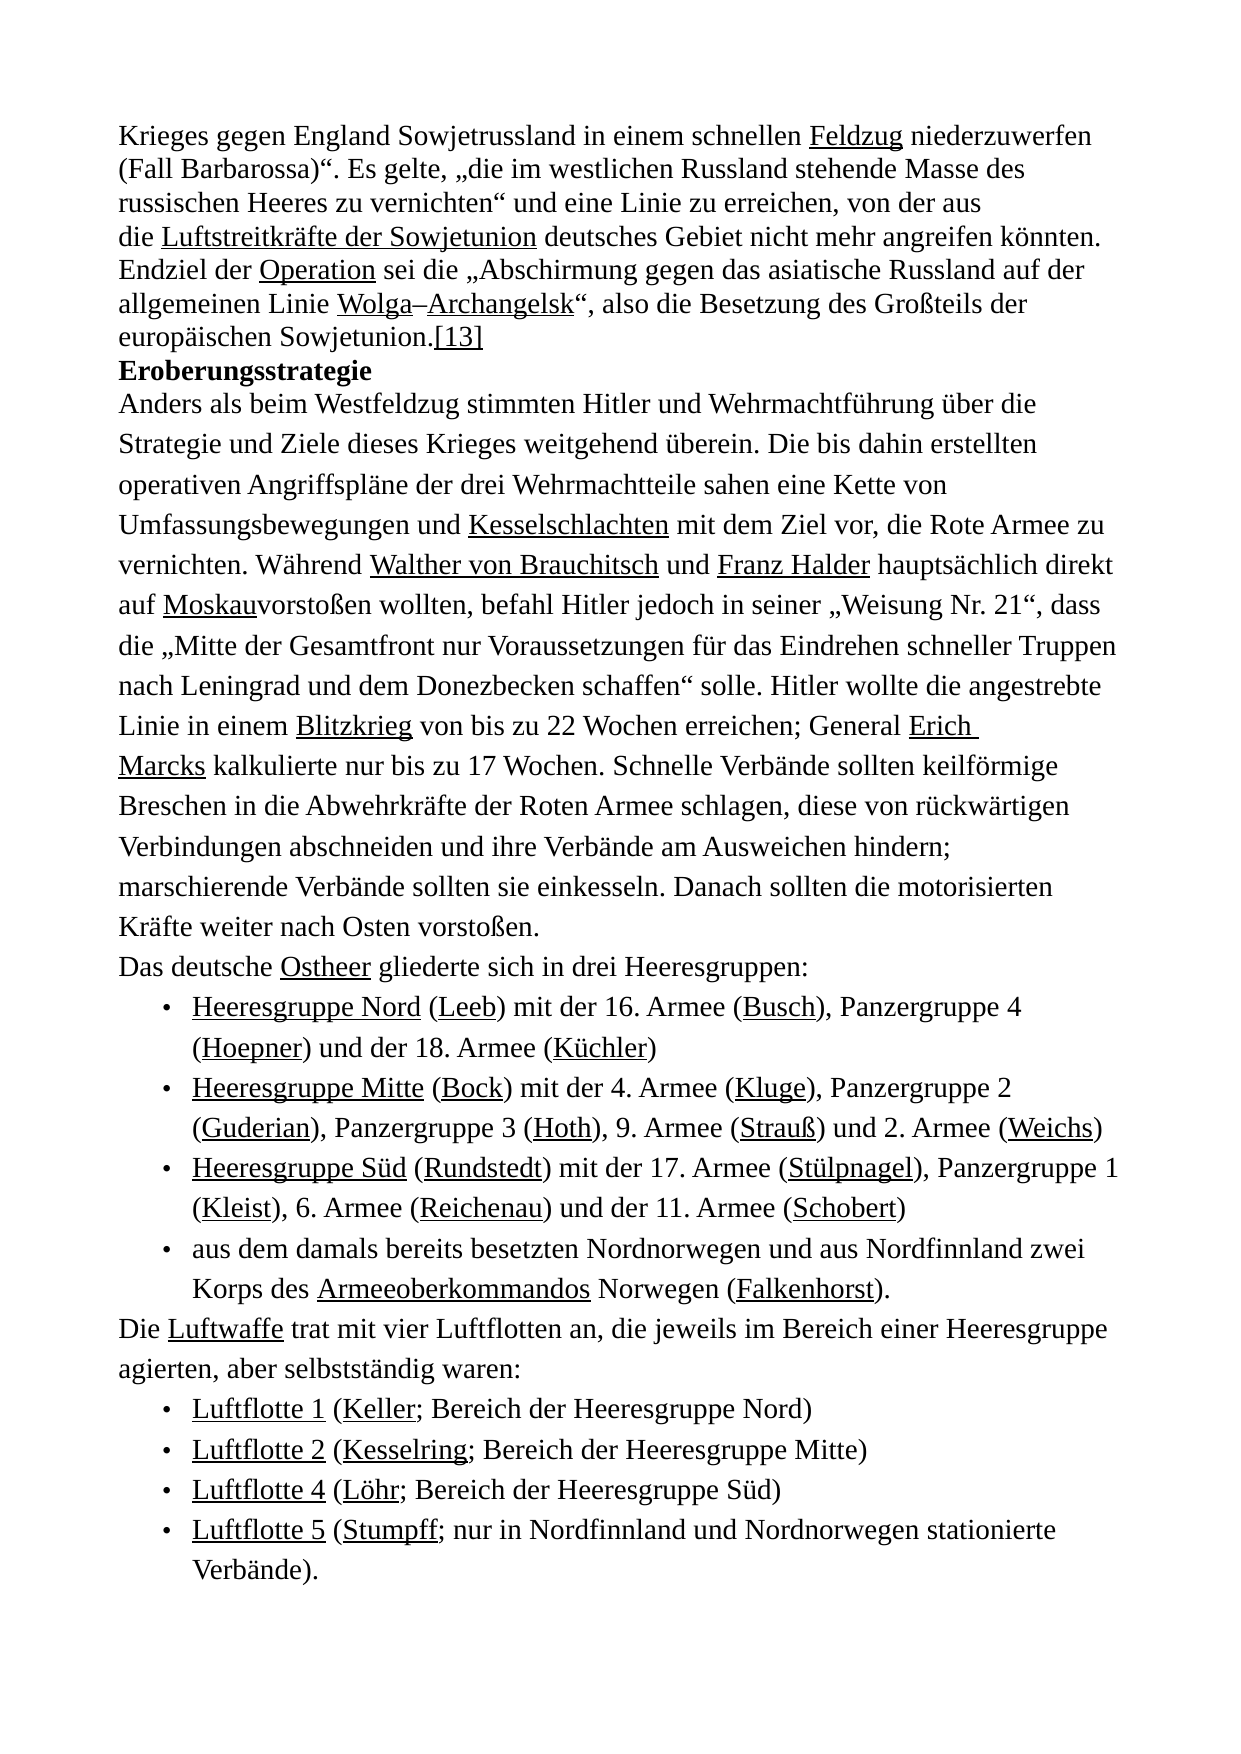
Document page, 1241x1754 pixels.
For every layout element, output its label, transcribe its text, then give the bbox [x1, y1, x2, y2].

list aus dem damals bereits besetzten Nordnorwegen und aus Nordfinnland zwei Korps des Armeeoberkommandos Norwegen (Falkenhorst). [162, 1231, 1122, 1304]
list Luftflotte 2 (Kesselring; Bereich der Heeresgruppe Mitte) [162, 1432, 1122, 1465]
list Heeresgruppe Nord (Leeb) mit der 16. Armee (Busch), Panzergruppe 4 (Hoepner) und der 18. Armee (Küchler) [162, 989, 1122, 1063]
list Luftflotte 1 (Keller; Bereich der Heeresgruppe Nord) [162, 1392, 1122, 1425]
list Luftflotte 5 (Stumpff; nur in Nordfinnland und Nordnorwegen stationierte Verbände). [162, 1512, 1122, 1586]
text Krieges gegen England Sowjetrussland in einem schnellen Feldzug niederzuwerfen (Fall Barbarossa)“. Es gelte, „die im westlichen Russland stehende Masse des russischen Heeres zu vernichten“ und eine Linie zu erreichen, von der aus die Luftstreitkräfte der Sowjetunion deutsches Gebiet nicht mehr angreifen könnten. Endziel der Operation sei die „Abschirmung gegen das asiatische Russland auf der allgemeinen Linie Wolga–Archangelsk“, also die Besetzung des Großteils der europäischen Sowjetunion.[13] [118, 118, 1122, 353]
list Heeresgruppe Mitte (Bock) mit der 4. Armee (Kluge), Panzergruppe 2 (Guderian), Panzergruppe 3 (Hoth), 9. Armee (Strauß) und 2. Armee (Weichs) [162, 1070, 1122, 1144]
list Luftflotte 4 (Löhr; Bereich der Heeresgruppe Süd) [162, 1472, 1122, 1506]
subtitle Eroberungsstrategie [118, 353, 1122, 386]
list Heeresgruppe Süd (Rundstedt) mit der 17. Armee (Stülpnagel), Panzergruppe 1 (Kleist), 6. Armee (Reichenau) und der 11. Armee (Schobert) [162, 1150, 1122, 1224]
text Das deutsche Ostheer gliederte sich in drei Heeresgruppen: [118, 949, 1122, 983]
text Anders als beim Westfeldzug stimmten Hitler und Wehrmachtführung über die Strategie und Ziele dieses Krieges weitgehend überein. Die bis dahin erstellten operativen Angriffspläne der drei Wehrmachtteile sahen eine Kette von Umfassungsbewegungen und Kesselschlachten mit dem Ziel vor, die Rote Armee zu vernichten. Während Walther von Brauchitsch und Franz Halder hauptsächlich direkt auf Moskauvorstoßen wollten, befahl Hitler jedoch in seiner „Weisung Nr. 21“, dass die „Mitte der Gesamtfront nur Voraussetzungen für das Eindrehen schneller Truppen nach Leningrad und dem Donezbecken schaffen“ solle. Hitler wollte die angestrebte Linie in einem Blitzkrieg von bis zu 22 Wochen erreichen; General Erich Marcks kalkulierte nur bis zu 17 Wochen. Schnelle Verbände sollten keilförmige Breschen in die Abwehrkräfte der Roten Armee schlagen, diese von rückwärtigen Verbindungen abschneiden und ihre Verbände am Ausweichen hindern; marschierende Verbände sollten sie einkesseln. Danach sollten die motorisierten Kräfte weiter nach Osten vorstoßen. [118, 386, 1122, 943]
text Die Luftwaffe trat mit vier Luftflotten an, die jeweils im Bereich einer Heeresgruppe agierten, aber selbstständig waren: [118, 1311, 1122, 1385]
